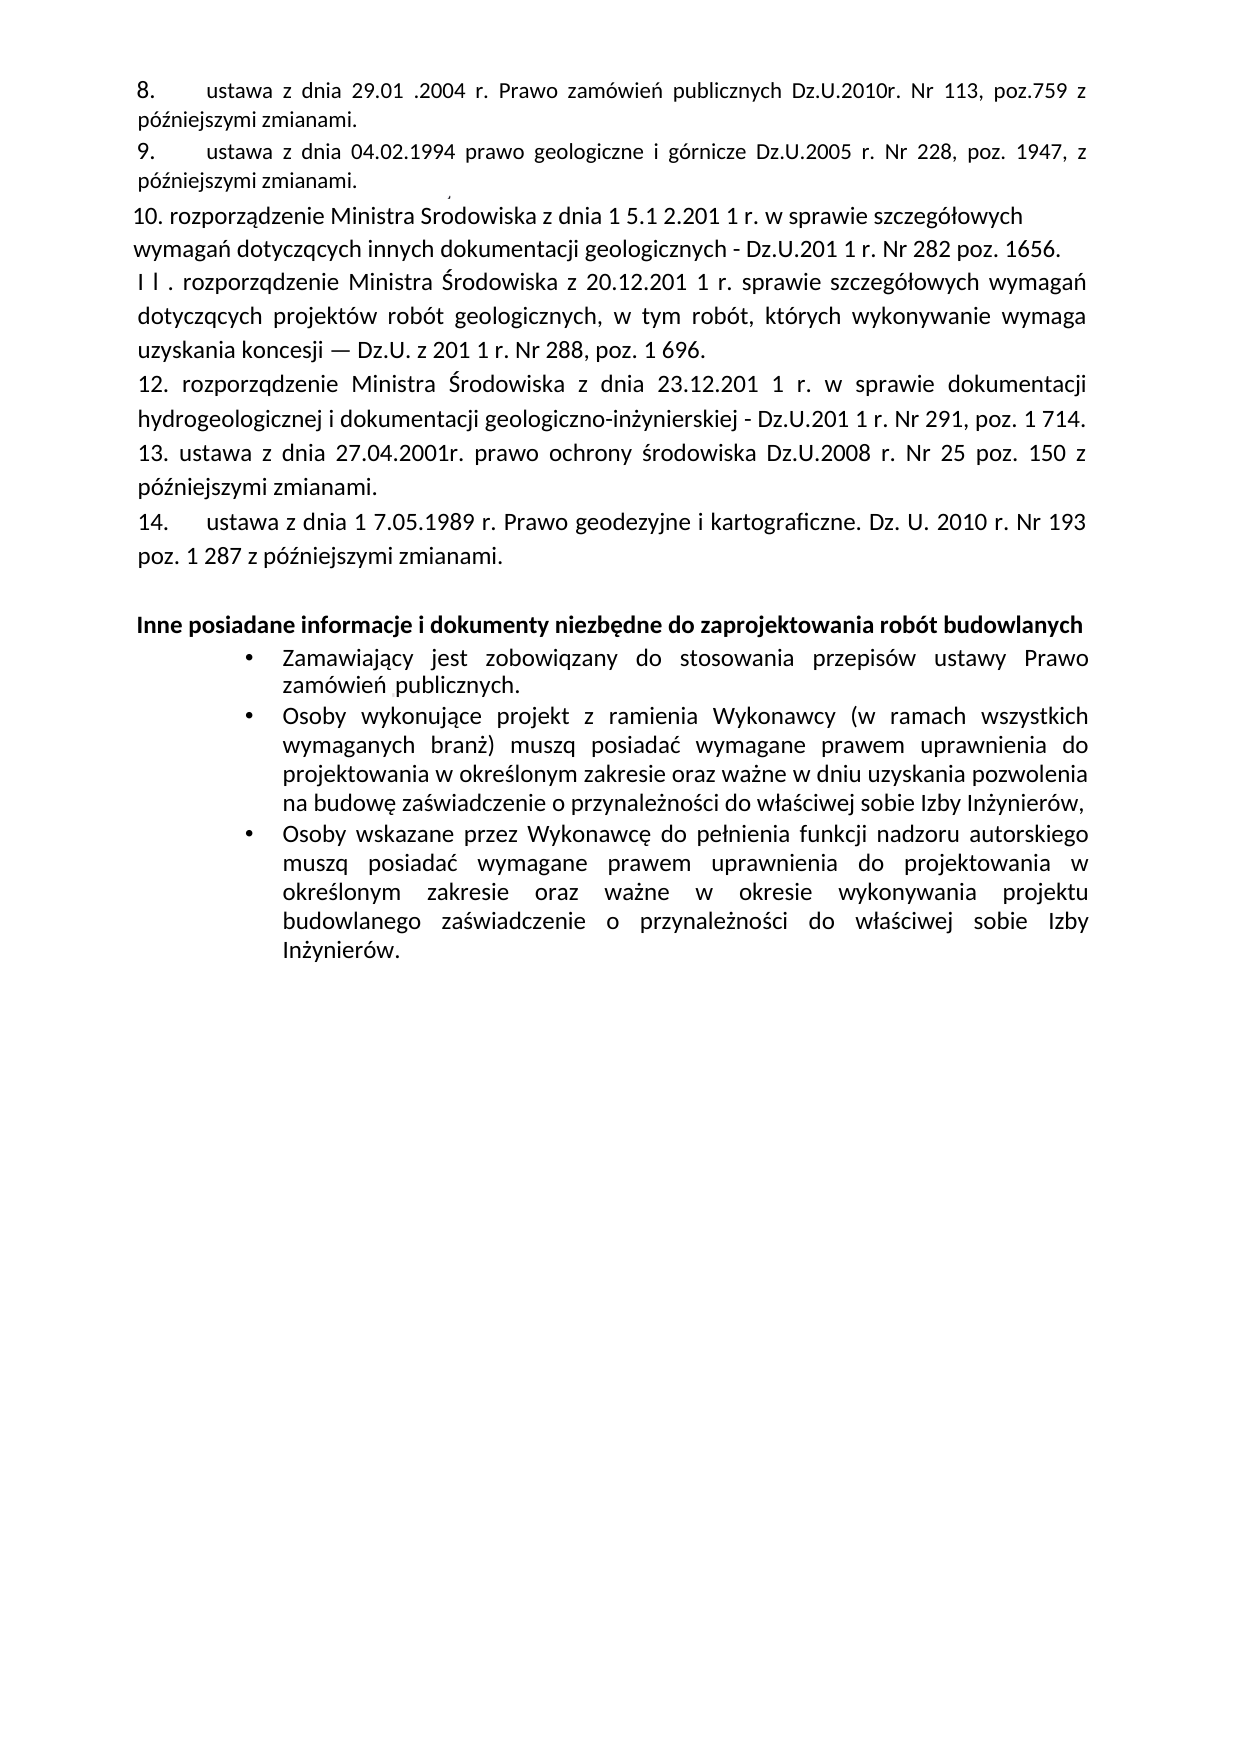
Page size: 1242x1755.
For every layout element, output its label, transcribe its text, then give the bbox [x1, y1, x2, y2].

list ustawa z dnia 29.01 .2004 r. Prawo zamówień publicznych Dz.U.2010r. Nr 113, poz.759 z późniejszymi zmianami. [136, 74, 1089, 133]
list Zamawiający jest zobowiqzany do stosowania przepisów ustawy Prawo zamówień publicznych. [245, 642, 1090, 700]
text I l . rozporzqdzenie Ministra Środowiska z 20.12.201 1 r. sprawie szczegółowych wymagań dotyczqcych projektów robót geologicznych, w tym robót, których wykonywanie wymaga uzyskania koncesji — Dz.U. z 201 1 r. Nr 288, poz. 1 696. [137, 266, 1088, 364]
subtitle Inne posiadane informacje i dokumenty niezbędne do zaprojektowania robót budowlanych [136, 609, 1090, 640]
list Osoby wykonujące projekt z ramienia Wykonawcy (w ramach wszystkich wymaganych branż) muszq posiadać wymagane prawem uprawnienia do projektowania w określonym zakresie oraz ważne w dniu uzyskania pozwolenia na budowę zaświadczenie o przynależności do właściwej sobie Izby Inżynierów, [245, 700, 1090, 818]
text 10. rozporządzenie Ministra Srodowiska z dnia 1 5.1 2.201 1 r. w sprawie szczegółowych wymagań dotyczqcych innych dokumentacji geologicznych - Dz.U.201 1 r. Nr 282 poz. 1656. [132, 200, 1090, 263]
list ustawa z dnia 1 7.05.1989 r. Prawo geodezyjne i kartograficzne. Dz. U. 2010 r. Nr 193 poz. 1 287 z późniejszymi zmianami. [137, 506, 1088, 571]
list Osoby wskazane przez Wykonawcę do pełnienia funkcji nadzoru autorskiego muszq posiadać wymagane prawem uprawnienia do projektowania w określonym zakresie oraz ważne w okresie wykonywania projektu budowlanego zaświadczenie o przynależności do właściwej sobie Izby Inżynierów. [245, 818, 1090, 965]
text 12. rozporzqdzenie Ministra Środowiska z dnia 23.12.201 1 r. w sprawie dokumentacji hydrogeologicznej i dokumentacji geologiczno-inżynierskiej - Dz.U.201 1 r. Nr 291, poz. 1 714. 13. ustawa z dnia 27.04.2001r. prawo ochrony środowiska Dz.U.2008 r. Nr 25 poz. 150 z późniejszymi zmianami. [137, 369, 1088, 502]
list ustawa z dnia 04.02.1994 prawo geologiczne i górnicze Dz.U.2005 r. Nr 228, poz. 1947, z późniejszymi zmianami. [136, 135, 1089, 194]
